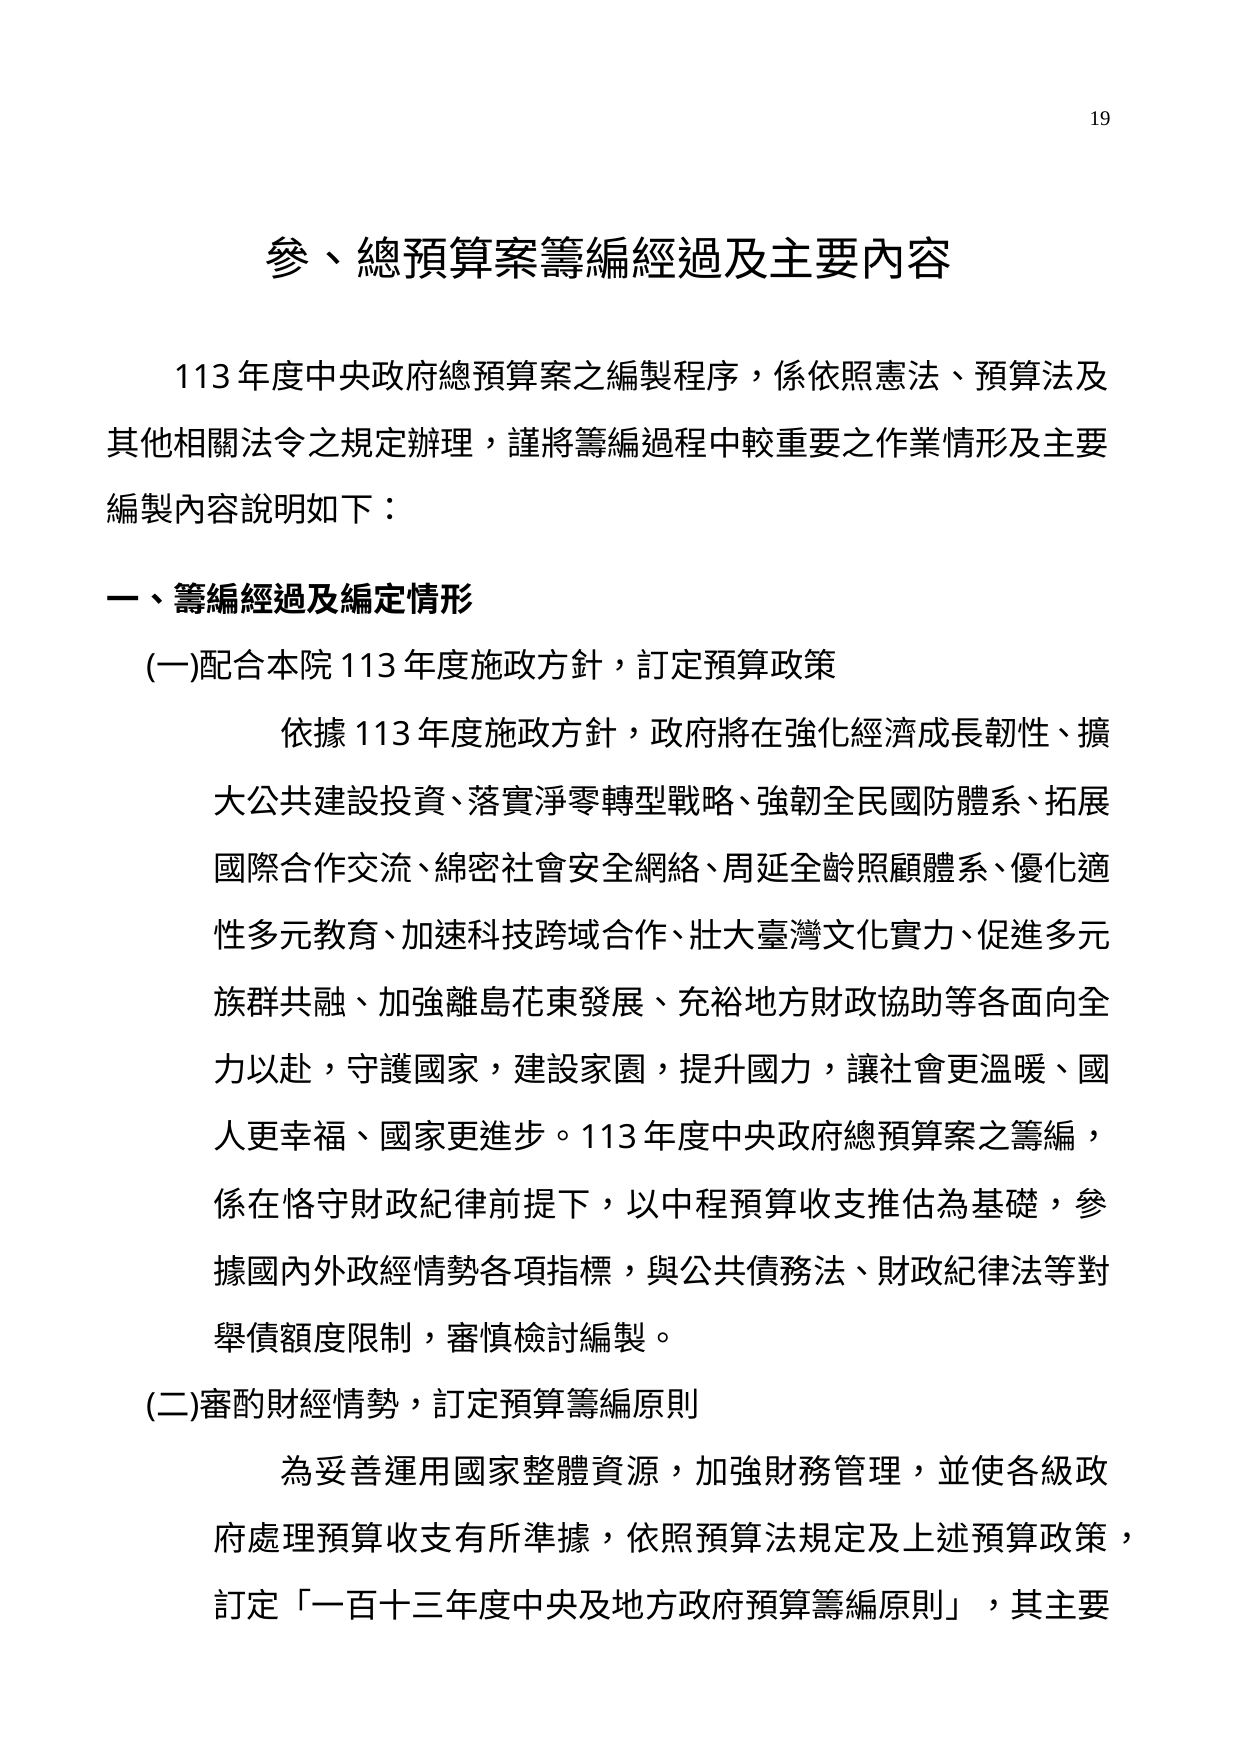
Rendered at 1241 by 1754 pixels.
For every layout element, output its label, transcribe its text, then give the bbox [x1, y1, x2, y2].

text 為妥善運用國家整體資源，加強財務管理，並使各級政府處理預算收支有所準據，依照預算法規定及上述預算政策，訂定「一百十三年度中央及地方政府預算籌編原則」，其主要規定如下： [213, 1443, 1110, 1628]
text 參、總預算案籌編經過及主要內容 [106, 204, 1110, 306]
text 113年度中央政府總預算案之編製程序，係依照憲法、預算法及其他相關法令之規定辦理，謹將籌編過程中較重要之作業情形及主要編製內容說明如下： [106, 349, 1110, 532]
text (一)配合本院113年度施政方針，訂定預算政策 [146, 638, 1110, 689]
text (二)審酌財經情勢，訂定預算籌編原則 [146, 1377, 1110, 1428]
text 依據113年度施政方針，政府將在強化經濟成長韌性、擴大公共建設投資、落實淨零轉型戰略、強韌全民國防體系、拓展國際合作交流、綿密社會安全網絡、周延全齡照顧體系、優化適性多元教育、加速科技跨域合作、壯大臺灣文化實力、促進多元族群共融、加強離島花東發展、充裕地方財政協助等各面向全力以赴，守護國家，建設家園，提升國力，讓社會更溫暖、國人更幸福、國家更進步。113年度中央政府總預算案之籌編，係在恪守財政紀律前提下，以中程預算收支推估為基礎，參據國內外政經情勢各項指標，與公共債務法、財政紀律法等對舉債額度限制，審慎檢討編製。 [213, 706, 1110, 1361]
text 一、籌編經過及編定情形 [106, 572, 1110, 623]
